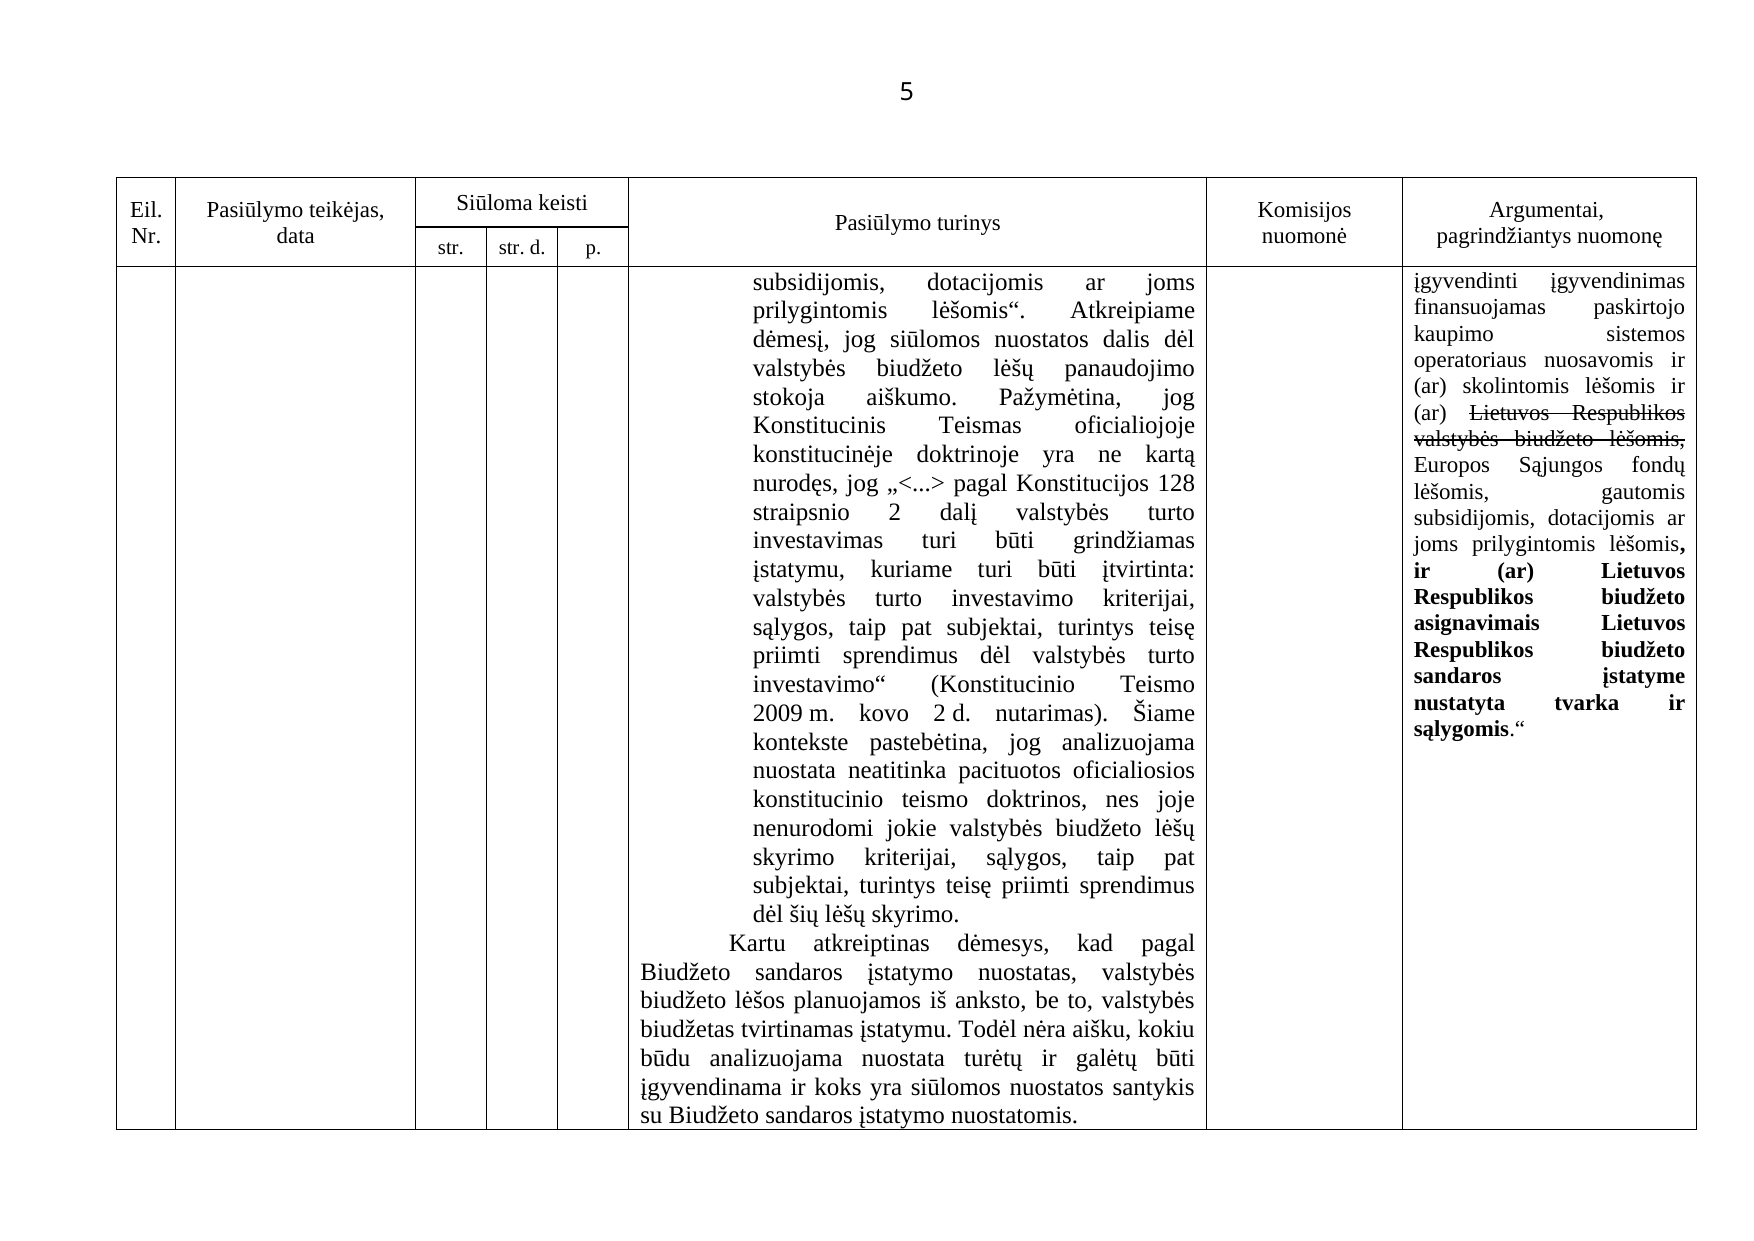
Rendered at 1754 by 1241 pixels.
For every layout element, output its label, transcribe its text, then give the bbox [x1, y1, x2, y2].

table_cell [416, 267, 486, 1129]
table_cell [117, 267, 175, 1129]
table_cell p. [558, 228, 628, 266]
table_header Siūloma keisti [416, 178, 628, 226]
table_cell [1207, 267, 1402, 1129]
table_cell [558, 267, 628, 1129]
table_cell [176, 267, 415, 1129]
table_header Komisijos nuomonė [1207, 178, 1402, 266]
table_cell subsidijomis, dotacijomis ar joms prilygintomis lėšomis“. Atkreipiame dėmesį, jog siūlomos nuostatos dalis dėl valstybės biudžeto lėšų panaudojimo stokoja aiškumo. Pažymėtina, jog Konstitucinis Teismas oficialiojoje konstitucinėje doktrinoje yra ne kartą nurodęs, jog „<...> pagal Konstitucijos 128 straipsnio 2 dalį valstybės turto investavimas turi būti grindžiamas įstatymu, kuriame turi būti įtvirtinta: valstybės turto investavimo kriterijai, sąlygos, taip pat subjektai, turintys teisę priimti sprendimus dėl valstybės turto investavimo“ (Konstitucinio Teismo 2009 m. kovo 2 d. nutarimas). Šiame kontekste pastebėtina, jog analizuojama nuostata neatitinka pacituotos oficialiosios konstitucinio teismo doktrinos, nes joje nenurodomi jokie valstybės biudžeto lėšų skyrimo kriterijai, sąlygos, taip pat subjektai, turintys teisę priimti sprendimus dėl šių lėšų skyrimo. Kartu atkreiptinas dėmesys, kad pagal Biudžeto sandaros įstatymo nuostatas, valstybės biudžeto lėšos planuojamos iš anksto, be to, valstybės biudžetas tvirtinamas įstatymu. Todėl nėra aišku, kokiu būdu analizuojama nuostata turėtų ir galėtų būti įgyvendinama ir koks yra siūlomos nuostatos santykis su Biudžeto sandaros įstatymo nuostatomis. [629, 267, 1206, 1129]
table_cell įgyvendinti įgyvendinimas finansuojamas paskirtojo kaupimo sistemos operatoriaus nuosavomis ir (ar) skolintomis lėšomis ir (ar) Lietuvos Respublikos valstybės biudžeto lėšomis, Europos Sąjungos fondų lėšomis, gautomis subsidijomis, dotacijomis ar joms prilygintomis lėšomis, ir (ar) Lietuvos Respublikos biudžeto asignavimais Lietuvos Respublikos biudžeto sandaros įstatyme nustatyta tvarka ir sąlygomis.“ [1403, 267, 1696, 1129]
table_header Pasiūlymo turinys [629, 178, 1206, 266]
table_cell str. [416, 228, 486, 266]
table_header Argumentai, pagrindžiantys nuomonę [1403, 178, 1696, 266]
table_header Pasiūlymo teikėjas, data [176, 178, 415, 266]
table_cell str. d. [487, 228, 557, 266]
table_cell [487, 267, 557, 1129]
table_header Eil. Nr. [117, 178, 175, 266]
